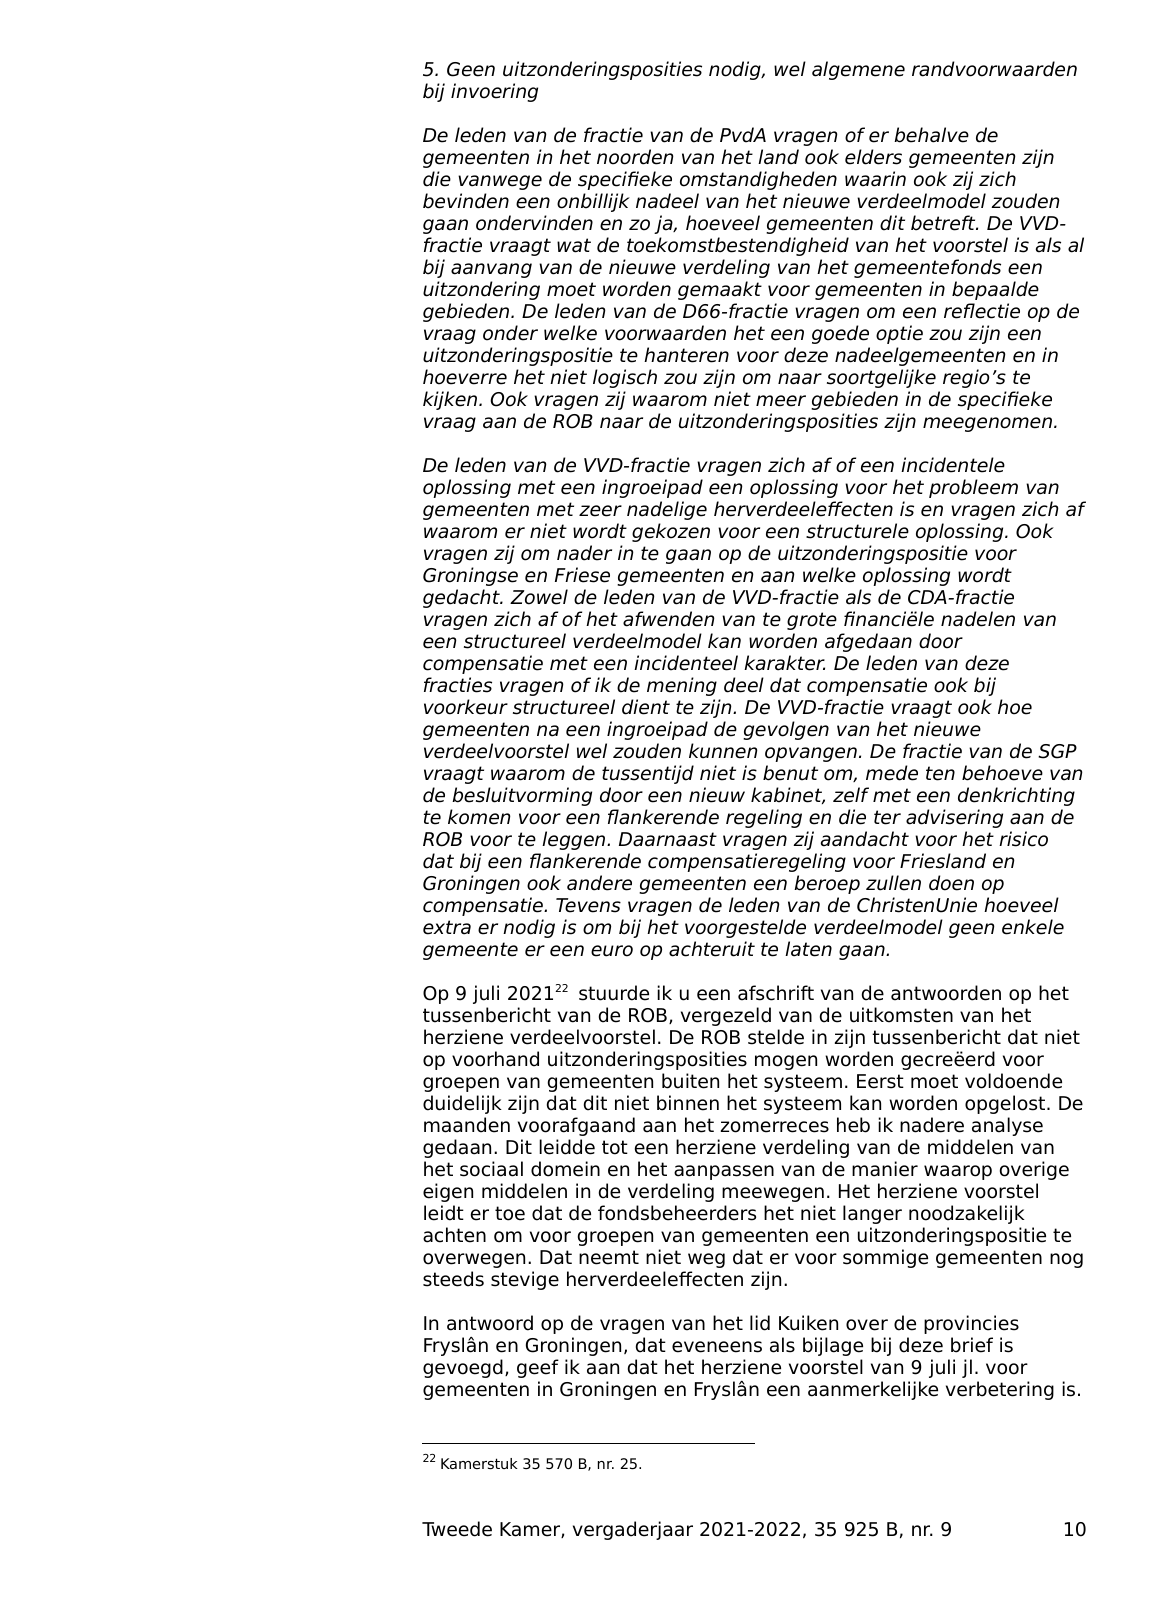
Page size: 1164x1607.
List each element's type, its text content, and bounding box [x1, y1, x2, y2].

text De leden van de fractie van de PvdA vragen of er behalve de gemeenten in het noorden van het land ook elders gemeenten zijn die vanwege de specifieke omstandigheden waarin ook zij zich bevinden een onbillijk nadeel van het nieuwe verdeelmodel zouden gaan ondervinden en zo ja, hoeveel gemeenten dit betreft. De VVD-fractie vraagt wat de toekomstbestendigheid van het voorstel is als al bij aanvang van de nieuwe verdeling van het gemeentefonds een uitzondering moet worden gemaakt voor gemeenten in bepaalde gebieden. De leden van de D66-fractie vragen om een reflectie op de vraag onder welke voorwaarden het een goede optie zou zijn een uitzonderingspositie te hanteren voor deze nadeelgemeenten en in hoeverre het niet logisch zou zijn om naar soortgelijke regio’s te kijken. Ook vragen zij waarom niet meer gebieden in de specifieke vraag aan de ROB naar de uitzonderingsposities zijn meegenomen. [422, 125, 1087, 433]
text Op 9 juli 2021 stuurde ik u een afschrift van de antwoorden op het tussenbericht van de ROB, vergezeld van de uitkomsten van het herziene verdeelvoorstel. De ROB stelde in zijn tussenbericht dat niet op voorhand uitzonderingsposities mogen worden gecreëerd voor groepen van gemeenten buiten het systeem. Eerst moet voldoende duidelijk zijn dat dit niet binnen het systeem kan worden opgelost. De maanden voorafgaand aan het zomerreces heb ik nadere analyse gedaan. Dit leidde tot een herziene verdeling van de middelen van het sociaal domein en het aanpassen van de manier waarop overige eigen middelen in de verdeling meewegen. Het herziene voorstel leidt er toe dat de fondsbeheerders het niet langer noodzakelijk achten om voor groepen van gemeenten een uitzonderingspositie te overwegen. Dat neemt niet weg dat er voor sommige gemeenten nog steeds stevige herverdeeleffecten zijn. [422, 983, 1087, 1291]
text De leden van de VVD-fractie vragen zich af of een incidentele oplossing met een ingroeipad een oplossing voor het probleem van gemeenten met zeer nadelige herverdeeleffecten is en vragen zich af waarom er niet wordt gekozen voor een structurele oplossing. Ook vragen zij om nader in te gaan op de uitzonderingspositie voor Groningse en Friese gemeenten en aan welke oplossing wordt gedacht. Zowel de leden van de VVD-fractie als de CDA-fractie vragen zich af of het afwenden van te grote financiële nadelen van een structureel verdeelmodel kan worden afgedaan door compensatie met een incidenteel karakter. De leden van deze fracties vragen of ik de mening deel dat compensatie ook bij voorkeur structureel dient te zijn. De VVD-fractie vraagt ook hoe gemeenten na een ingroeipad de gevolgen van het nieuwe verdeelvoorstel wel zouden kunnen opvangen. De fractie van de SGP vraagt waarom de tussentijd niet is benut om, mede ten behoeve van de besluitvorming door een nieuw kabinet, zelf met een denkrichting te komen voor een flankerende regeling en die ter advisering aan de ROB voor te leggen. Daarnaast vragen zij aandacht voor het risico dat bij een flankerende compensatieregeling voor Friesland en Groningen ook andere gemeenten een beroep zullen doen op compensatie. Tevens vragen de leden van de ChristenUnie hoeveel extra er nodig is om bij het voorgestelde verdeelmodel geen enkele gemeente er een euro op achteruit te laten gaan. [422, 455, 1087, 961]
subtitle 5. Geen uitzonderingsposities nodig, wel algemene randvoorwaarden bij invoering [422, 59, 1087, 103]
text In antwoord op de vragen van het lid Kuiken over de provincies Fryslân en Groningen, dat eveneens als bijlage bij deze brief is gevoegd, geef ik aan dat het herziene voorstel van 9 juli jl. voor gemeenten in Groningen en Fryslân een aanmerkelijke verbetering is. [422, 1313, 1087, 1401]
text Kamerstuk 35 570 B, nr. 25. [422, 1452, 1087, 1474]
